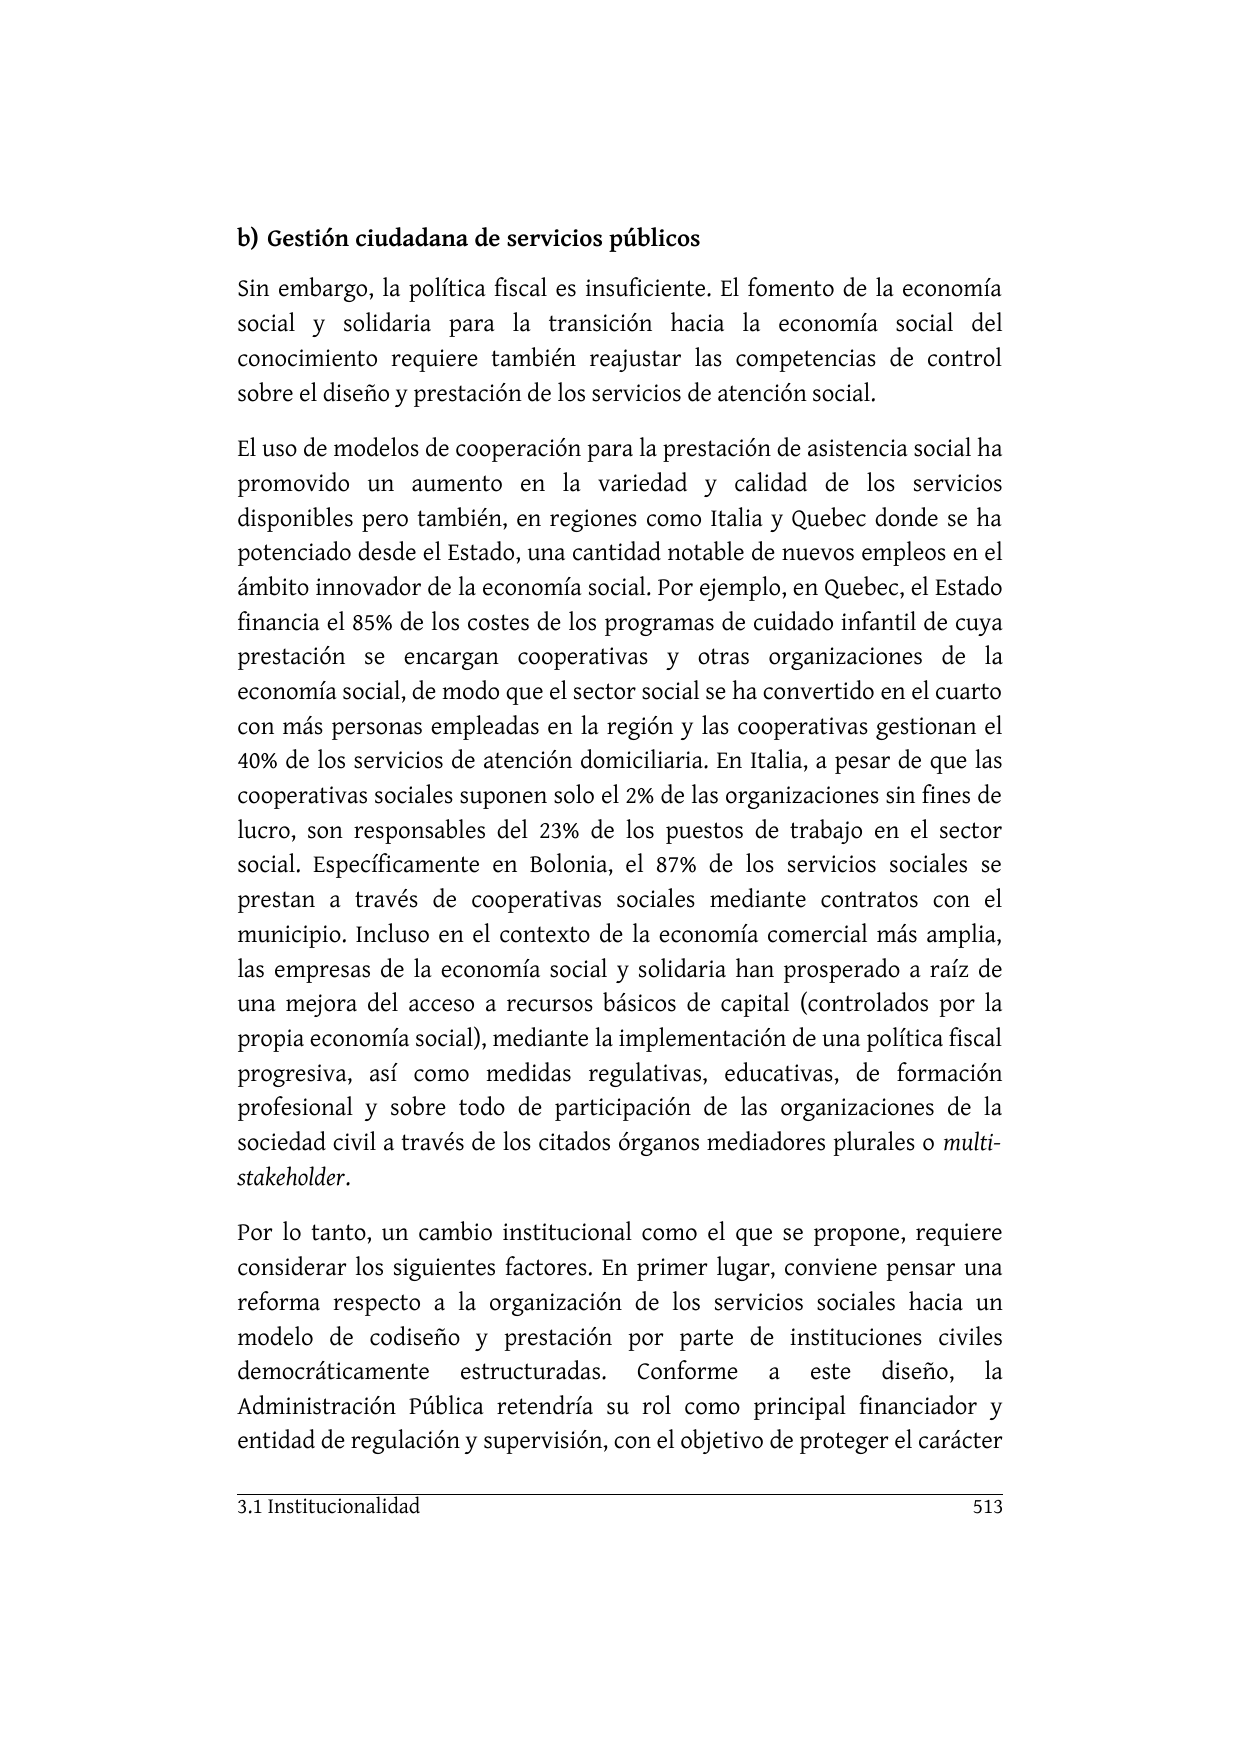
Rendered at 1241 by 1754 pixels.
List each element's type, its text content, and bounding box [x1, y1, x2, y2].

text Sin embargo, la política fiscal es insuficiente. El fomento de la economía social y solidaria para la transición hacia la economía social del conocimiento requiere también reajustar las competencias de control sobre el diseño y prestación de los servicios de atención social. [237, 275, 1003, 408]
subtitle Gestión ciudadana de servicios públicos [237, 225, 1003, 254]
text Por lo tanto, un cambio institucional como el que se propone, requiere considerar los siguientes factores. En primer lugar, conviene pensar una reforma respecto a la organización de los servicios sociales hacia un modelo de codiseño y prestación por parte de instituciones civiles democráticamente estructuradas. Conforme a este diseño, la Administración Pública retendría su rol como principal financiador y entidad de regulación y supervisión, con el objetivo de proteger el carácter [237, 1219, 1003, 1456]
text El uso de modelos de cooperación para la prestación de asistencia social ha promovido un aumento en la variedad y calidad de los servicios disponibles pero también, en regiones como Italia y Quebec donde se ha potenciado desde el Estado, una cantidad notable de nuevos empleos en el ámbito innovador de la economía social. Por ejemplo, en Quebec, el Estado financia el 85% de los costes de los programas de cuidado infantil de cuya prestación se encargan cooperativas y otras organizaciones de la economía social, de modo que el sector social se ha convertido en el cuarto con más personas empleadas en la región y las cooperativas gestionan el 40% de los servicios de atención domiciliaria. En Italia, a pesar de que las cooperativas sociales suponen solo el 2% de las organizaciones sin fines de lucro, son responsables del 23% de los puestos de trabajo en el sector social. Específicamente en Bolonia, el 87% de los servicios sociales se prestan a través de cooperativas sociales mediante contratos con el municipio. Incluso en el contexto de la economía comercial más amplia, las empresas de la economía social y solidaria han prosperado a raíz de una mejora del acceso a recursos básicos de capital (controlados por la propia economía social), mediante la implementación de una política fiscal progresiva, así como medidas regulativas, educativas, de formación profesional y sobre todo de participación de las organizaciones de la sociedad civil a través de los citados órganos mediadores plurales o multi-stakeholder. [237, 435, 1003, 1192]
